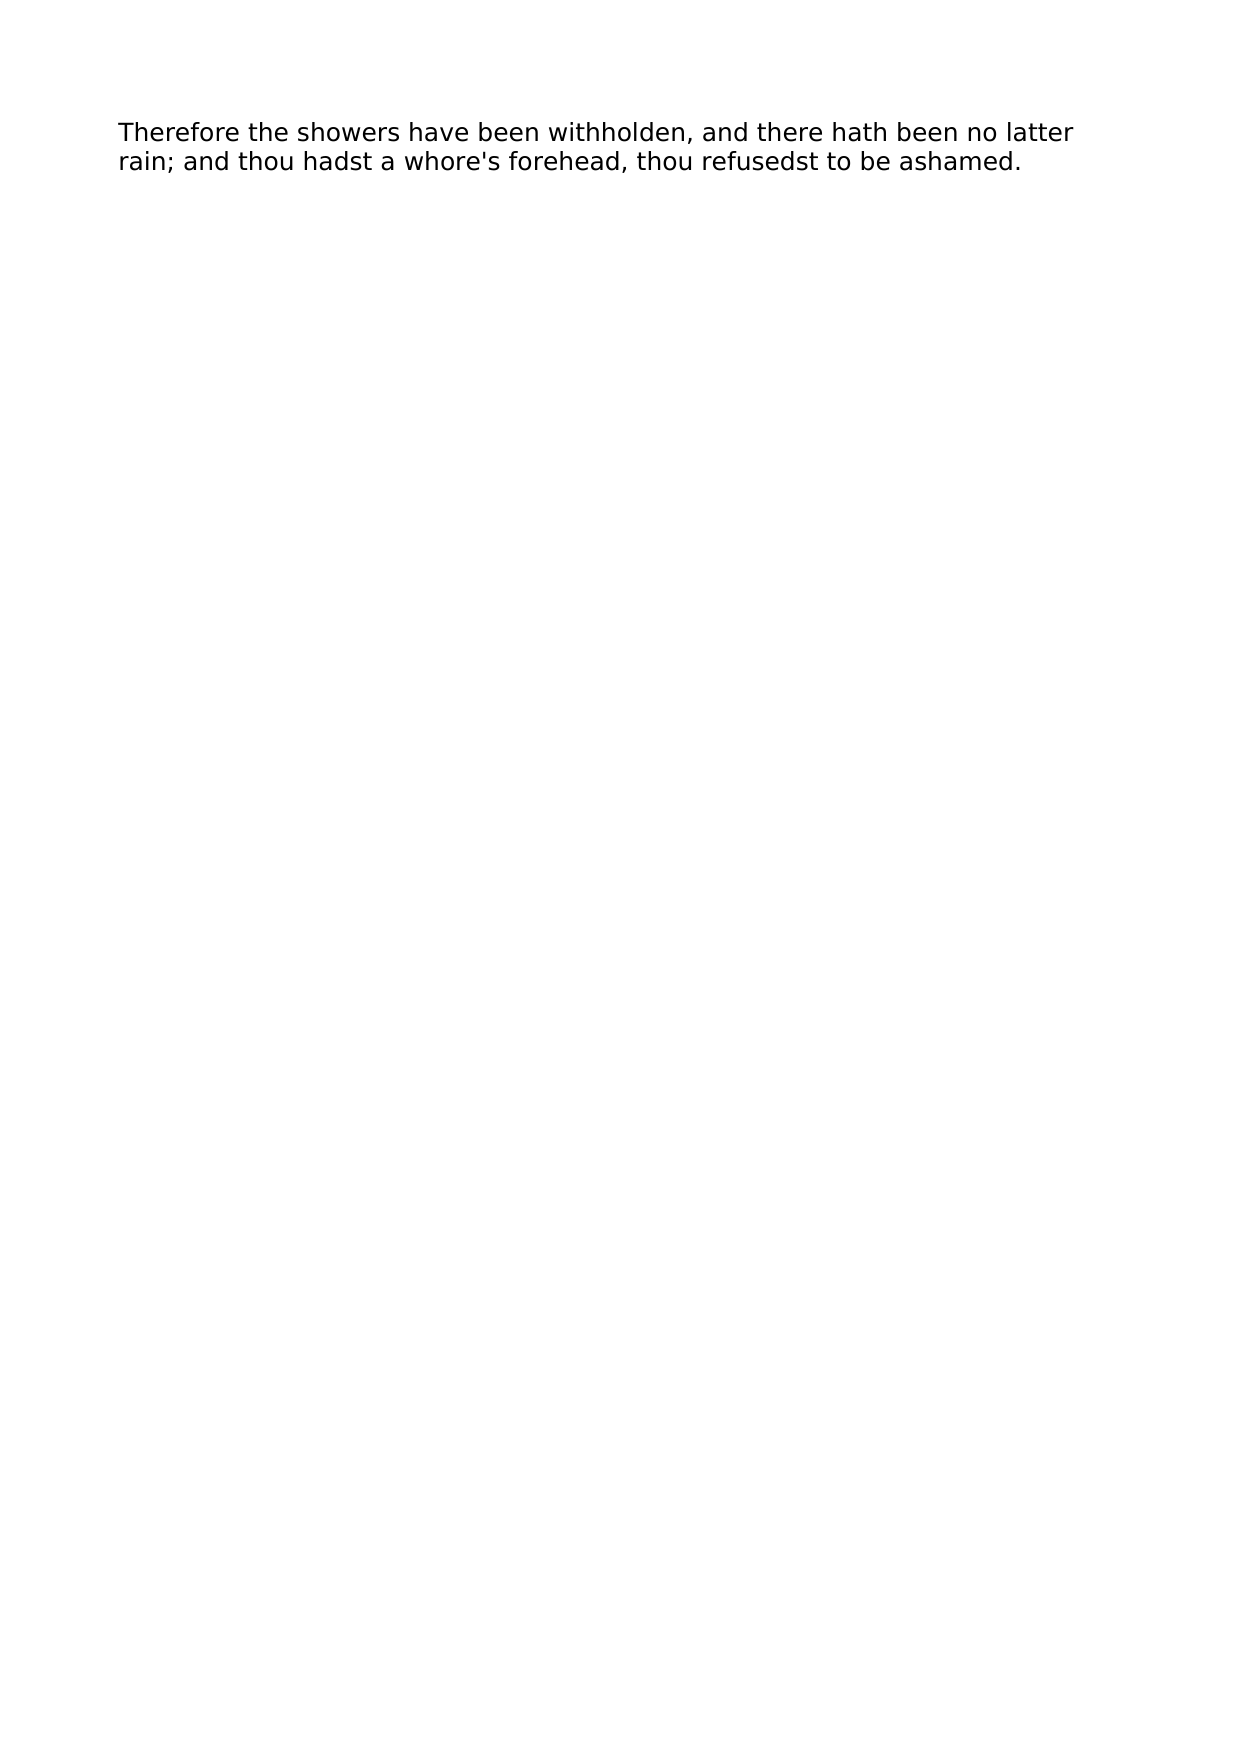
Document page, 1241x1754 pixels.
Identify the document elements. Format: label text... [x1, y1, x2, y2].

text Therefore the showers have been withholden, and there hath been no latter rain; and thou hadst a whore's forehead, thou refusedst to be ashamed. [118, 118, 1122, 176]
